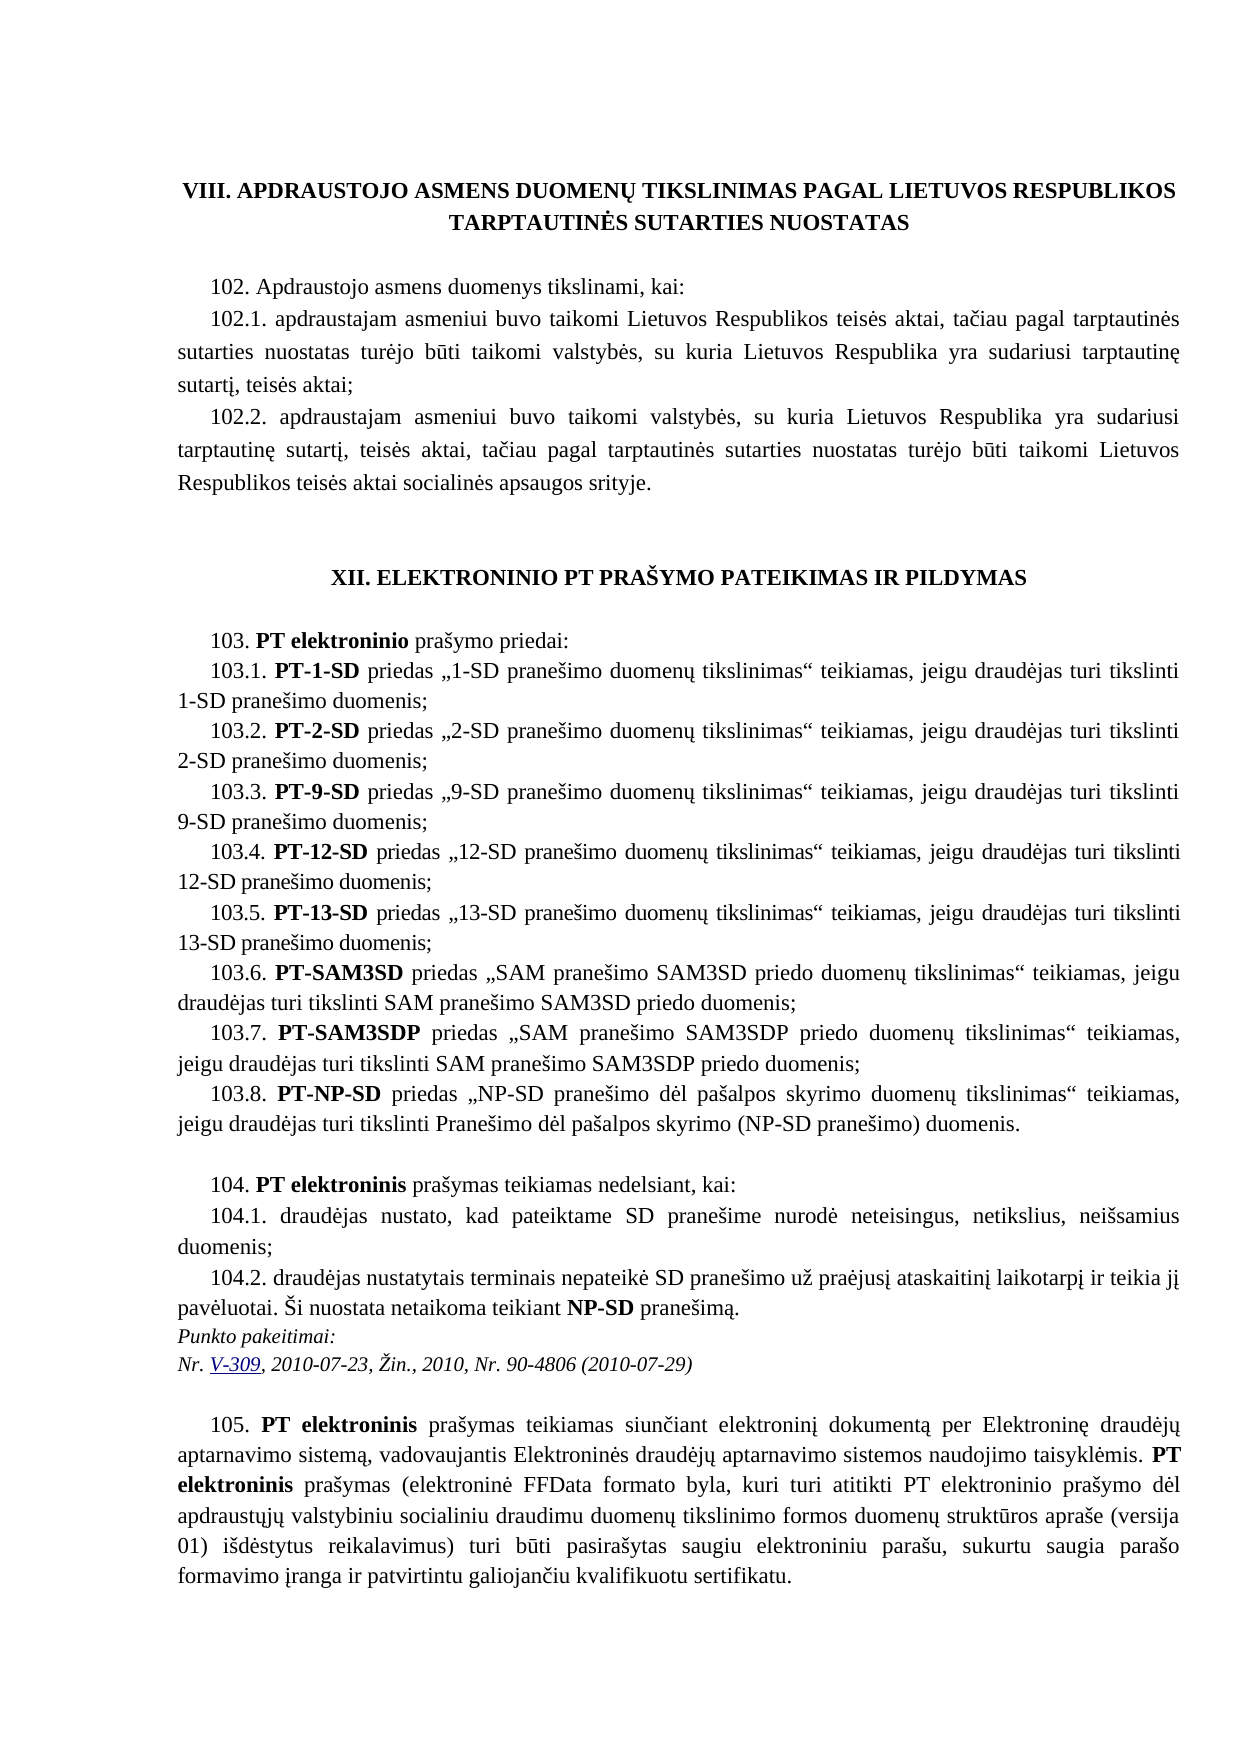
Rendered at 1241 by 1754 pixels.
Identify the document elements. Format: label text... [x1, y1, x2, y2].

text 103.1. PT-1-SD priedas „1-SD pranešimo duomenų tikslinimas“ teikiamas, jeigu draudėjas turi tikslinti 1-SD pranešimo duomenis; [177, 657, 1181, 713]
text 103. PT elektroninio prašymo priedai: [177, 627, 1181, 653]
text 103.2. PT-2-SD priedas „2-SD pranešimo duomenų tikslinimas“ teikiamas, jeigu draudėjas turi tikslinti 2-SD pranešimo duomenis; [177, 717, 1181, 774]
text 104. PT elektroninis prašymas teikiamas nedelsiant, kai: [177, 1171, 1181, 1197]
text 103.3. PT-9-SD priedas „9-SD pranešimo duomenų tikslinimas“ teikiamas, jeigu draudėjas turi tikslinti 9-SD pranešimo duomenis; [177, 778, 1181, 834]
text 103.8. PT-NP-SD priedas „NP-SD pranešimo dėl pašalpos skyrimo duomenų tikslinimas“ teikiamas, jeigu draudėjas turi tikslinti Pranešimo dėl pašalpos skyrimo (NP-SD pranešimo) duomenis. [177, 1080, 1181, 1136]
text VIII. Apdraustojo asmens duomenų tikslinimas pagal Lietuvos Respublikos tarptautinės sutarties nuostatas [177, 177, 1181, 235]
text 103.6. PT-SAM3SD priedas „SAM pranešimo SAM3SD priedo duomenų tikslinimas“ teikiamas, jeigu draudėjas turi tikslinti SAM pranešimo SAM3SD priedo duomenis; [177, 959, 1181, 1016]
text Punkto pakeitimai: [177, 1324, 1181, 1348]
text 102.2. apdraustajam asmeniui buvo taikomi valstybės, su kuria Lietuvos Respublika yra sudariusi tarptautinę sutartį, teisės aktai, tačiau pagal tarptautinės sutarties nuostatas turėjo būti taikomi Lietuvos Respublikos teisės aktai socialinės apsaugos srityje. [177, 403, 1181, 495]
text Nr. V-309, 2010-07-23, Žin., 2010, Nr. 90-4806 (2010-07-29) [177, 1352, 1181, 1376]
text 104.1. draudėjas nustato, kad pateiktame SD pranešime nurodė neteisingus, netikslius, neišsamius duomenis; [177, 1202, 1181, 1259]
text 103.5. PT-13-SD priedas „13-SD pranešimo duomenų tikslinimas“ teikiamas, jeigu draudėjas turi tikslinti 13-SD pranešimo duomenis; [177, 899, 1181, 955]
text XII. ELEKTRONINIO PT PRAŠYMO PATEIKIMAS IR PILDYMAS [177, 564, 1181, 590]
text 103.7. PT-SAM3SDP priedas „SAM pranešimo SAM3SDP priedo duomenų tikslinimas“ teikiamas, jeigu draudėjas turi tikslinti SAM pranešimo SAM3SDP priedo duomenis; [177, 1019, 1181, 1076]
text 102.1. apdraustajam asmeniui buvo taikomi Lietuvos Respublikos teisės aktai, tačiau pagal tarptautinės sutarties nuostatas turėjo būti taikomi valstybės, su kuria Lietuvos Respublika yra sudariusi tarptautinę sutartį, teisės aktai; [177, 306, 1181, 397]
text 104.2. draudėjas nustatytais terminais nepateikė SD pranešimo už praėjusį ataskaitinį laikotarpį ir teikia jį pavėluotai. Ši nuostata netaikoma teikiant NP-SD pranešimą. [177, 1264, 1181, 1320]
text 105. PT elektroninis prašymas teikiamas siunčiant elektroninį dokumentą per Elektroninę draudėjų aptarnavimo sistemą, vadovaujantis Elektroninės draudėjų aptarnavimo sistemos naudojimo taisyklėmis. PT elektroninis prašymas (elektroninė FFData formato byla, kuri turi atitikti PT elektroninio prašymo dėl apdraustųjų valstybiniu socialiniu draudimu duomenų tikslinimo formos duomenų struktūros apraše (versija 01) išdėstytus reikalavimus) turi būti pasirašytas saugiu elektroniniu parašu, sukurtu saugia parašo formavimo įranga ir patvirtintu galiojančiu kvalifikuotu sertifikatu. [177, 1411, 1181, 1588]
text 103.4. PT-12-SD priedas „12-SD pranešimo duomenų tikslinimas“ teikiamas, jeigu draudėjas turi tikslinti 12-SD pranešimo duomenis; [177, 838, 1181, 895]
text 102. Apdraustojo asmens duomenys tikslinami, kai: [177, 273, 1181, 299]
